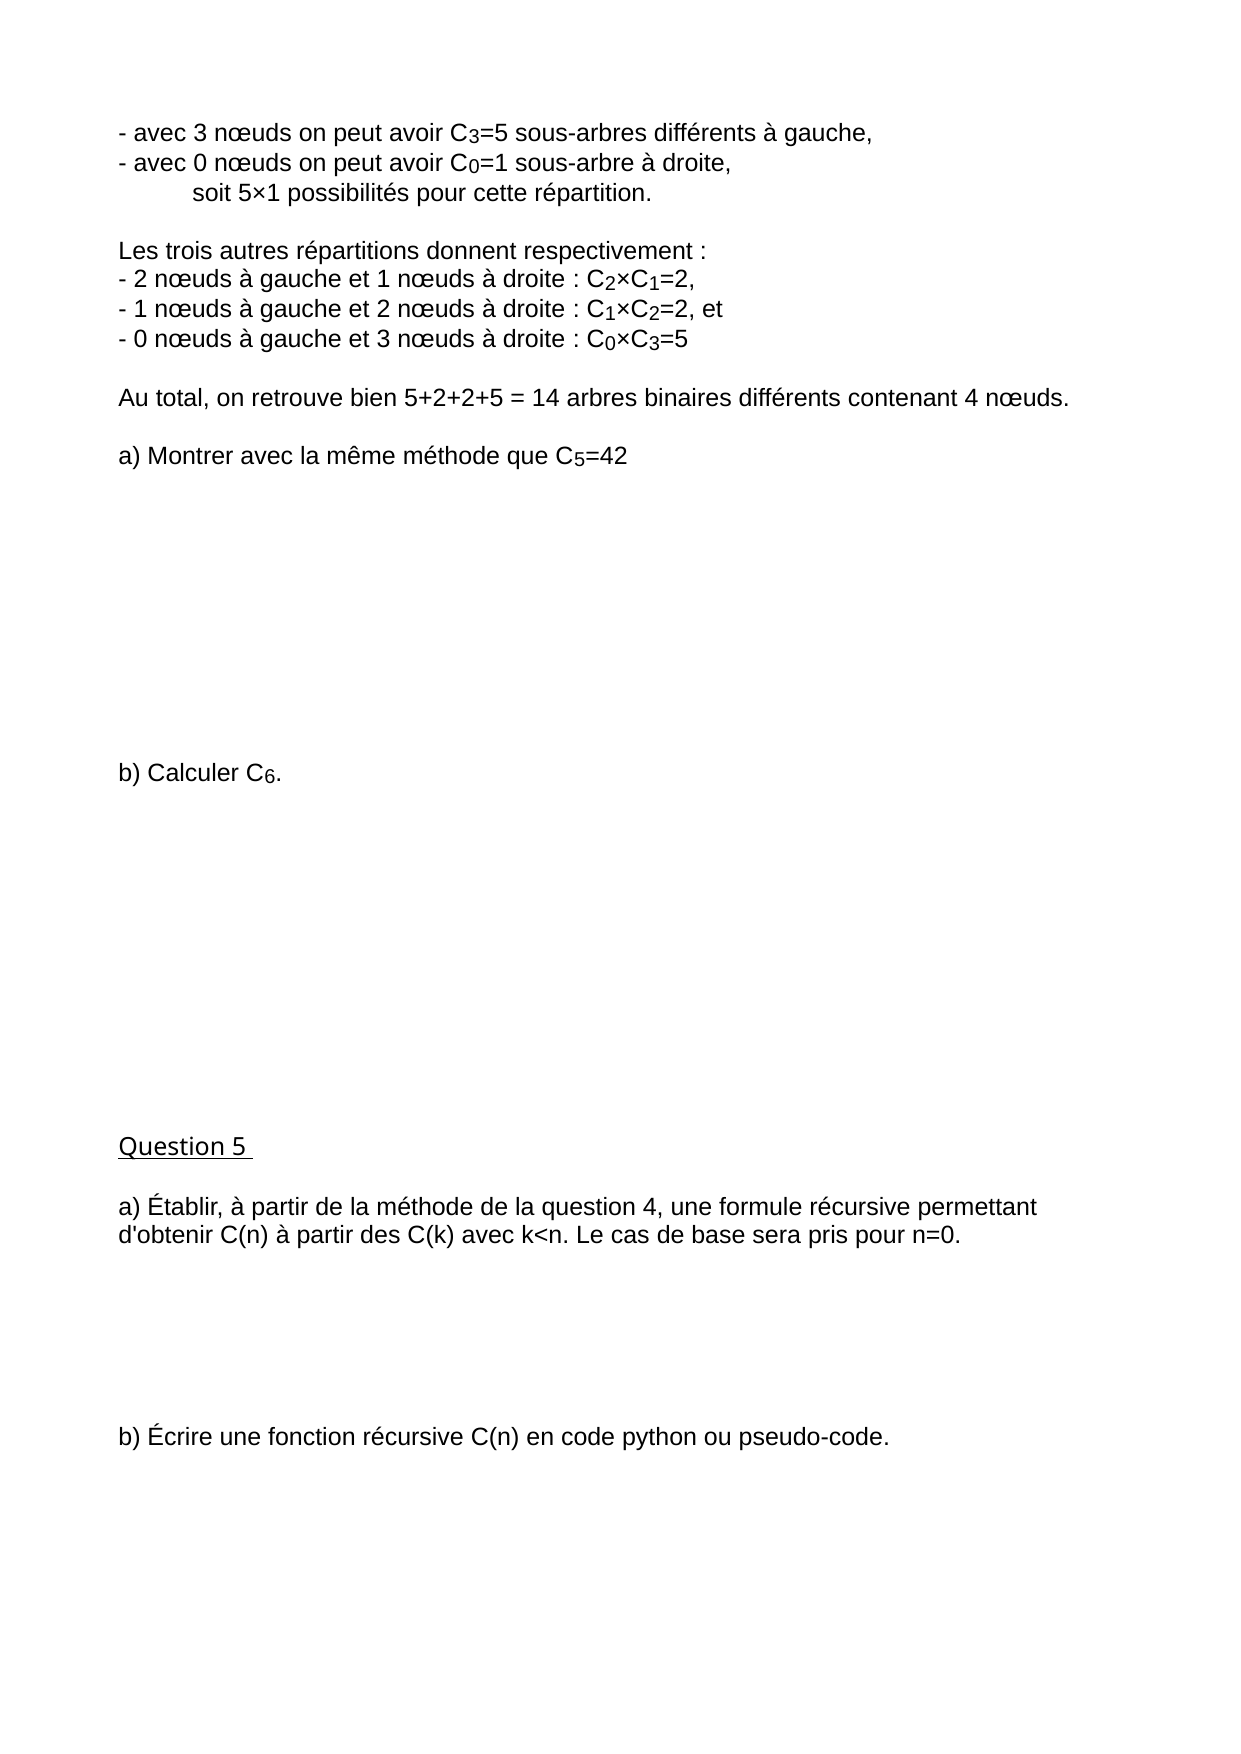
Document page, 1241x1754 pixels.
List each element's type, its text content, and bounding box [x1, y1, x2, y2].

text - avec 3 nœuds on peut avoir C3=5 sous-arbres différents à gauche, [118, 118, 1122, 148]
text Les trois autres répartitions donnent respectivement : [118, 236, 1122, 264]
text a) Montrer avec la même méthode que C5=42 [118, 441, 1122, 471]
text b) Calculer C6. [118, 758, 1122, 788]
text - avec 0 nœuds on peut avoir C0=1 sous-arbre à droite, [118, 148, 1122, 178]
text soit 5×1 possibilités pour cette répartition. [118, 178, 1122, 207]
text a) Établir, à partir de la méthode de la question 4, une formule récursive permettant d'obtenir C(n) à partir des C(k) avec k<n. Le cas de base sera pris pour n=0. [118, 1192, 1122, 1249]
text - 2 nœuds à gauche et 1 nœuds à droite : C2×C1=2, [118, 264, 1122, 294]
text Question 5 [118, 1129, 1122, 1163]
text - 0 nœuds à gauche et 3 nœuds à droite : C0×C3=5 [118, 324, 1122, 354]
text b) Écrire une fonction récursive C(n) en code python ou pseudo-code. [118, 1422, 1122, 1450]
text Au total, on retrouve bien 5+2+2+5 = 14 arbres binaires différents contenant 4 nœuds. [118, 383, 1122, 412]
text - 1 nœuds à gauche et 2 nœuds à droite : C1×C2=2, et [118, 294, 1122, 324]
